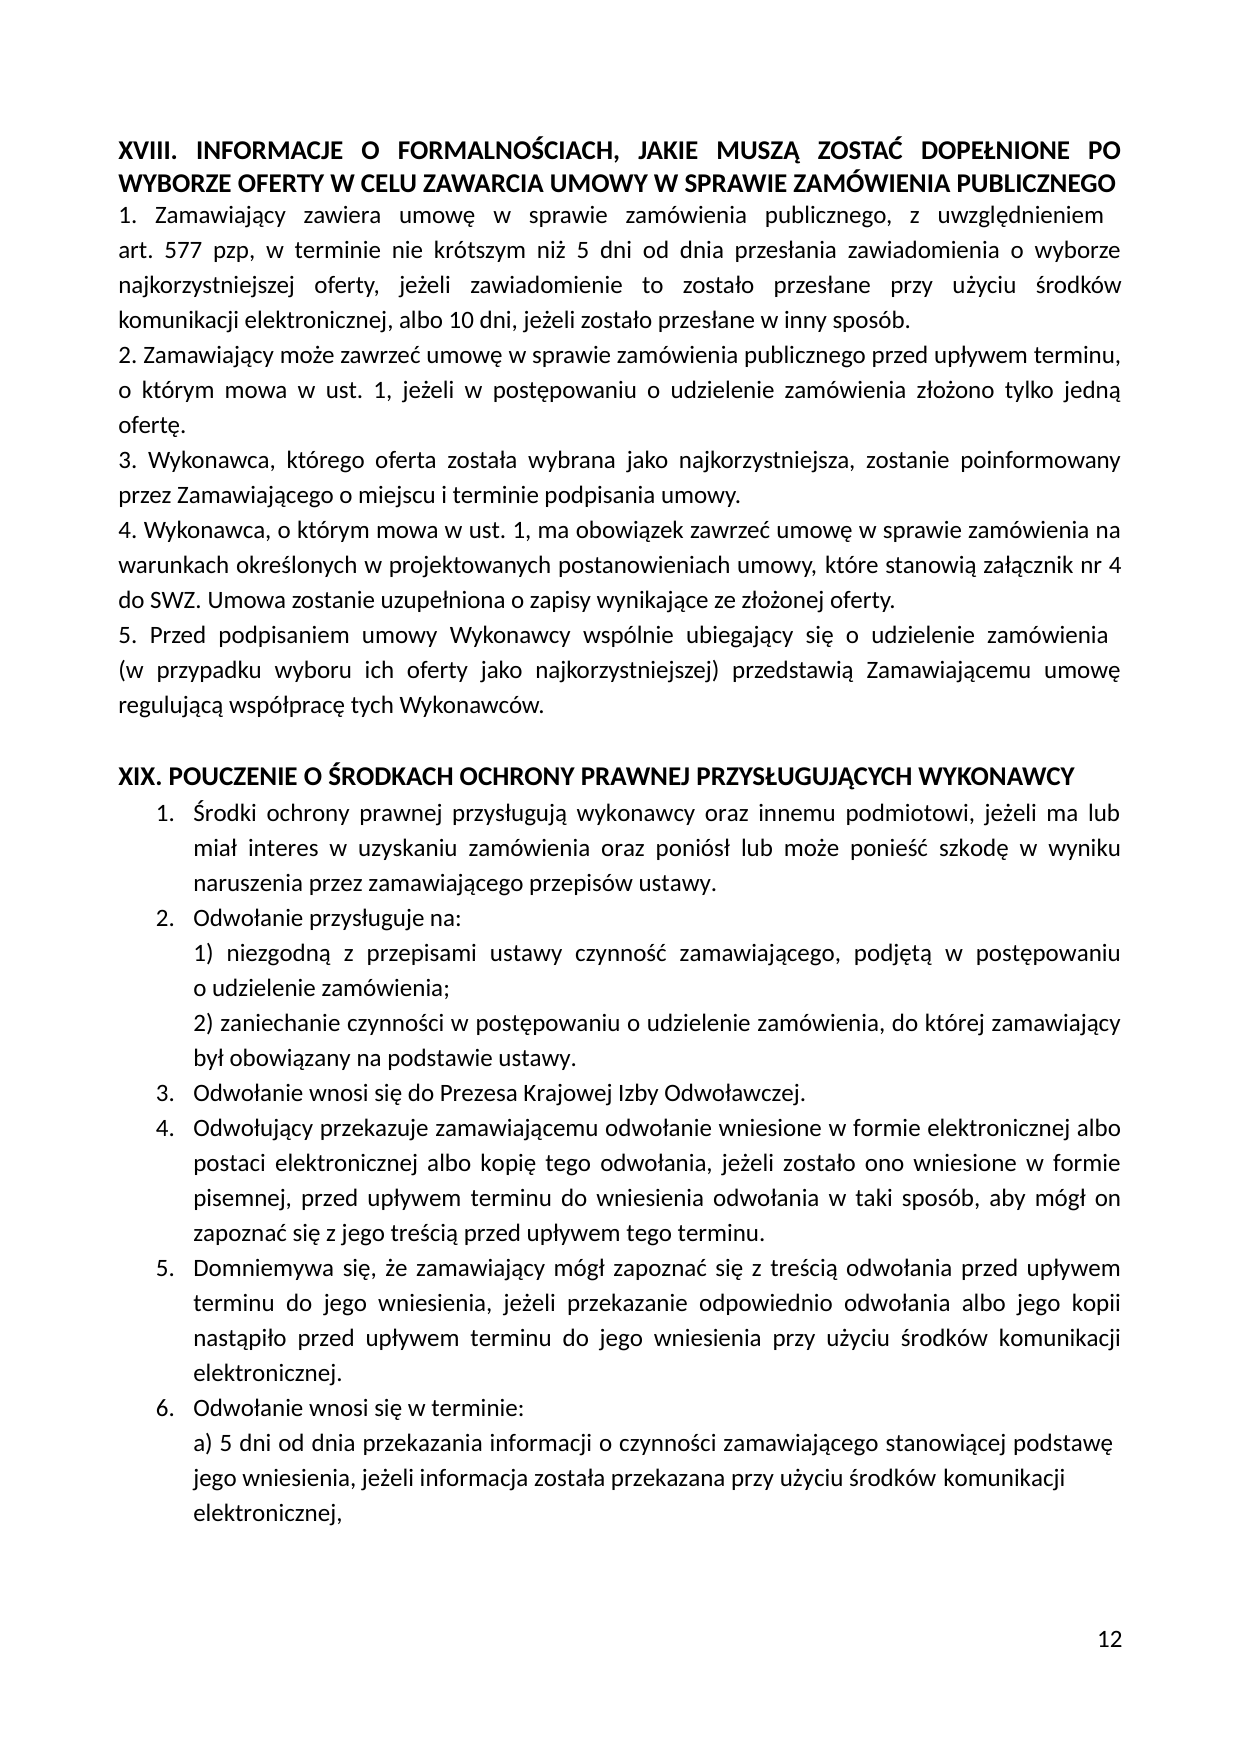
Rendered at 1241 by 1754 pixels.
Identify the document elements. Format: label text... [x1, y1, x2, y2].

list 2) zaniechanie czynności w postępowaniu o udzielenie zamówienia, do której zamawiający był obowiązany na podstawie ustawy. [193, 1007, 1122, 1073]
list Odwołujący przekazuje zamawiającemu odwołanie wniesione w formie elektronicznej albo postaci elektronicznej albo kopię tego odwołania, jeżeli zostało ono wniesione w formie pisemnej, przed upływem terminu do wniesienia odwołania w taki sposób, aby mógł on zapoznać się z jego treścią przed upływem tego terminu. [156, 1112, 1122, 1248]
subtitle XVIII. INFORMACJE O FORMALNOŚCIACH, JAKIE MUSZĄ ZOSTAĆ DOPEŁNIONE PO WYBORZE OFERTY W CELU ZAWARCIA UMOWY W SPRAWIE ZAMÓWIENIA PUBLICZNEGO [118, 133, 1122, 199]
text 4. Wykonawca, o którym mowa w ust. 1, ma obowiązek zawrzeć umowę w sprawie zamówienia na warunkach określonych w projektowanych postanowieniach umowy, które stanowią załącznik nr 4 do SWZ. Umowa zostanie uzupełniona o zapisy wynikające ze złożonej oferty. [118, 514, 1122, 615]
text 2. Zamawiający może zawrzeć umowę w sprawie zamówienia publicznego przed upływem terminu, o którym mowa w ust. 1, jeżeli w postępowaniu o udzielenie zamówienia złożono tylko jedną ofertę. [118, 339, 1122, 440]
subtitle XIX. POUCZENIE O ŚRODKACH OCHRONY PRAWNEJ PRZYSŁUGUJĄCYCH WYKONAWCY [118, 759, 1122, 792]
text 3. Wykonawca, którego oferta została wybrana jako najkorzystniejsza, zostanie poinformowany przez Zamawiającego o miejscu i terminie podpisania umowy. [118, 444, 1122, 510]
list Odwołanie wnosi się w terminie: [156, 1392, 1122, 1423]
list Środki ochrony prawnej przysługują wykonawcy oraz innemu podmiotowi, jeżeli ma lub miał interes w uzyskaniu zamówienia oraz poniósł lub może ponieść szkodę w wyniku naruszenia przez zamawiającego przepisów ustawy. [156, 797, 1122, 898]
text a) 5 dni od dnia przekazania informacji o czynności zamawiającego stanowiącej podstawę jego wniesienia, jeżeli informacja została przekazana przy użyciu środków komunikacji elektronicznej, [148, 1427, 1122, 1528]
text 1. Zamawiający zawiera umowę w sprawie zamówienia publicznego, z uwzględnieniem art. 577 pzp, w terminie nie krótszym niż 5 dni od dnia przesłania zawiadomienia o wyborze najkorzystniejszej oferty, jeżeli zawiadomienie to zostało przesłane przy użyciu środków komunikacji elektronicznej, albo 10 dni, jeżeli zostało przesłane w inny sposób. [118, 199, 1122, 335]
text 5. Przed podpisaniem umowy Wykonawcy wspólnie ubiegający się o udzielenie zamówienia (w przypadku wyboru ich oferty jako najkorzystniejszej) przedstawią Zamawiającemu umowę regulującą współpracę tych Wykonawców. [118, 619, 1122, 720]
list Odwołanie wnosi się do Prezesa Krajowej Izby Odwoławczej. [156, 1077, 1122, 1108]
list Domniemywa się, że zamawiający mógł zapoznać się z treścią odwołania przed upływem terminu do jego wniesienia, jeżeli przekazanie odpowiednio odwołania albo jego kopii nastąpiło przed upływem terminu do jego wniesienia przy użyciu środków komunikacji elektronicznej. [156, 1252, 1122, 1388]
list 1) niezgodną z przepisami ustawy czynność zamawiającego, podjętą w postępowaniu o udzielenie zamówienia; [193, 937, 1122, 1003]
list Odwołanie przysługuje na: [156, 902, 1122, 933]
